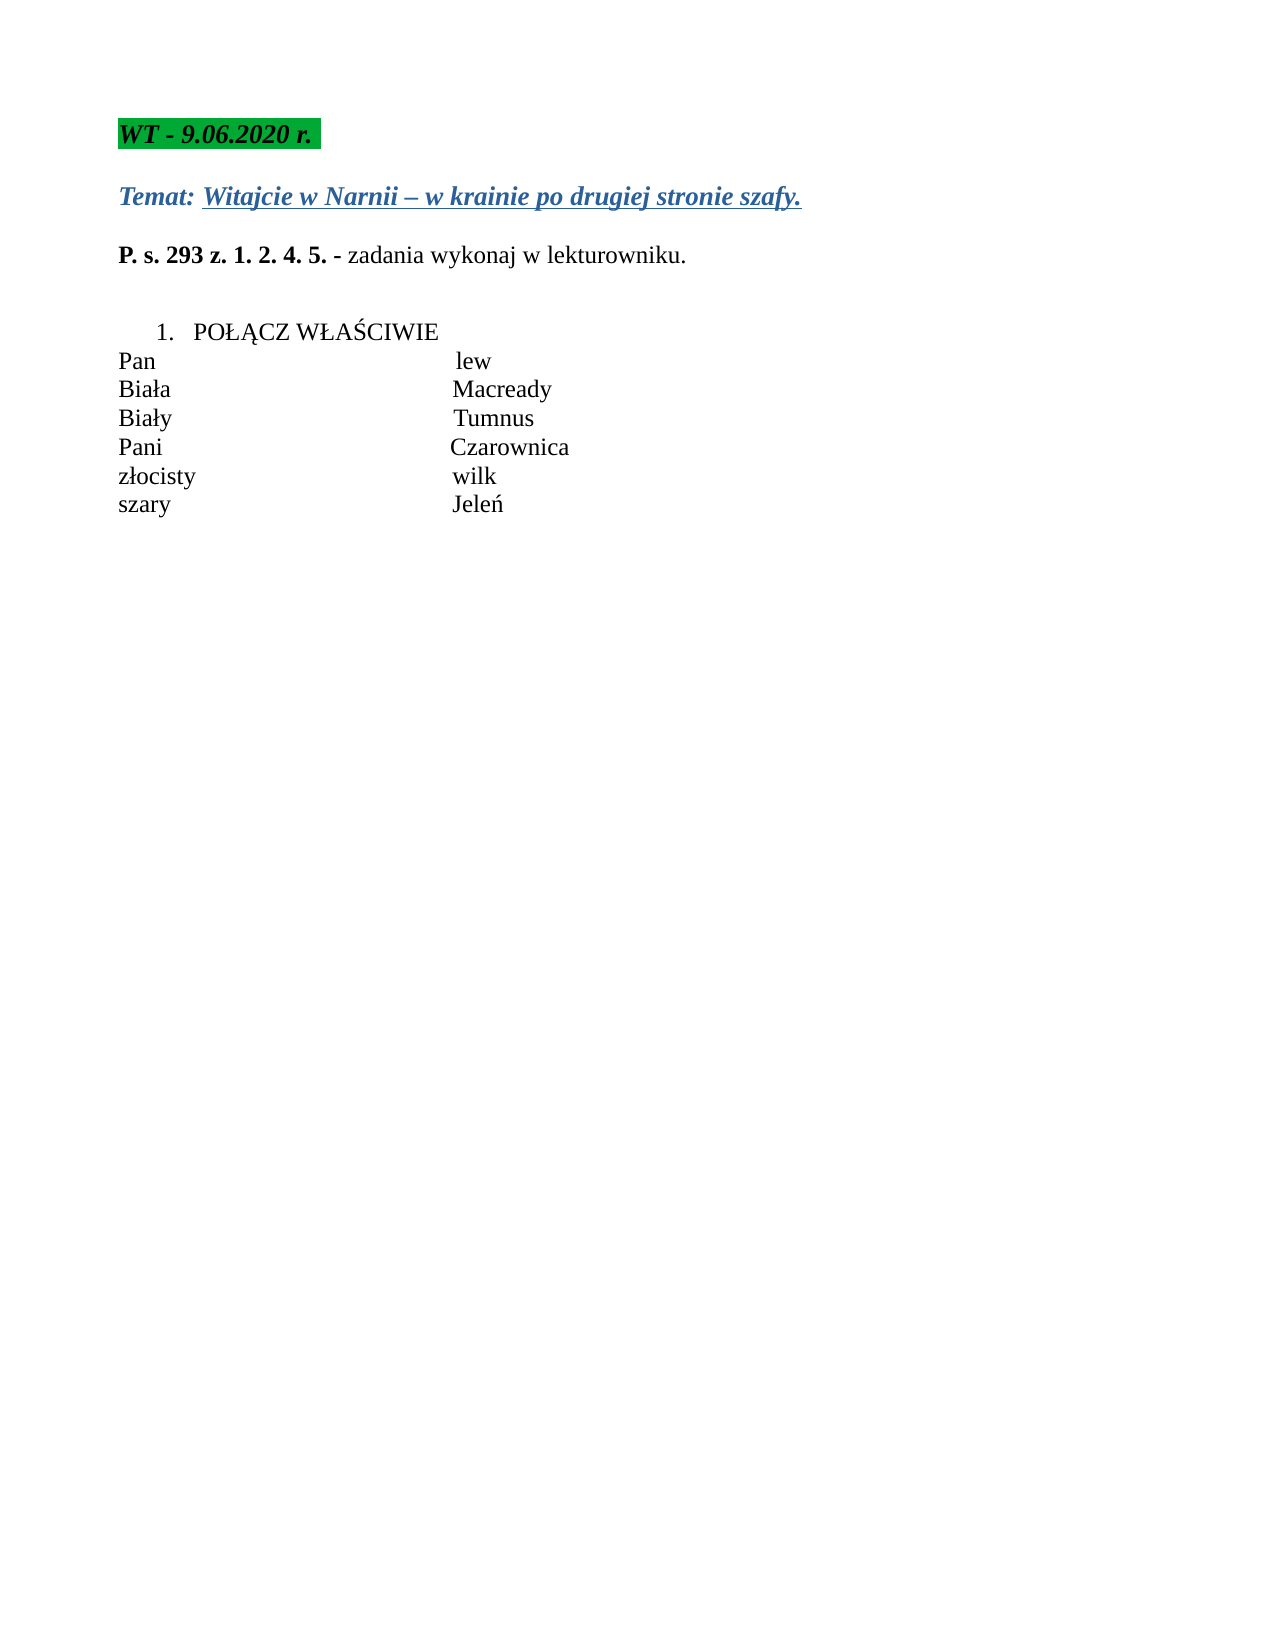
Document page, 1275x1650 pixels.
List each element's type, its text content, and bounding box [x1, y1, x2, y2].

text Pan lew [118, 346, 1157, 374]
text Biała Macready [118, 374, 1157, 403]
text Temat: Witajcie w Narnii – w krainie po drugiej stronie szafy. [118, 180, 1157, 212]
text P. s. 293 z. 1. 2. 4. 5. - zadania wykonaj w lekturowniku. [118, 240, 1157, 269]
text Pani Czarownica [118, 432, 1157, 461]
text WT - 9.06.2020 r. [118, 118, 1157, 149]
text Biały Tumnus [118, 403, 1157, 432]
text szary Jeleń [118, 489, 1157, 518]
list POŁĄCZ WŁAŚCIWIE [156, 317, 1157, 346]
text złocisty wilk [118, 461, 1157, 489]
